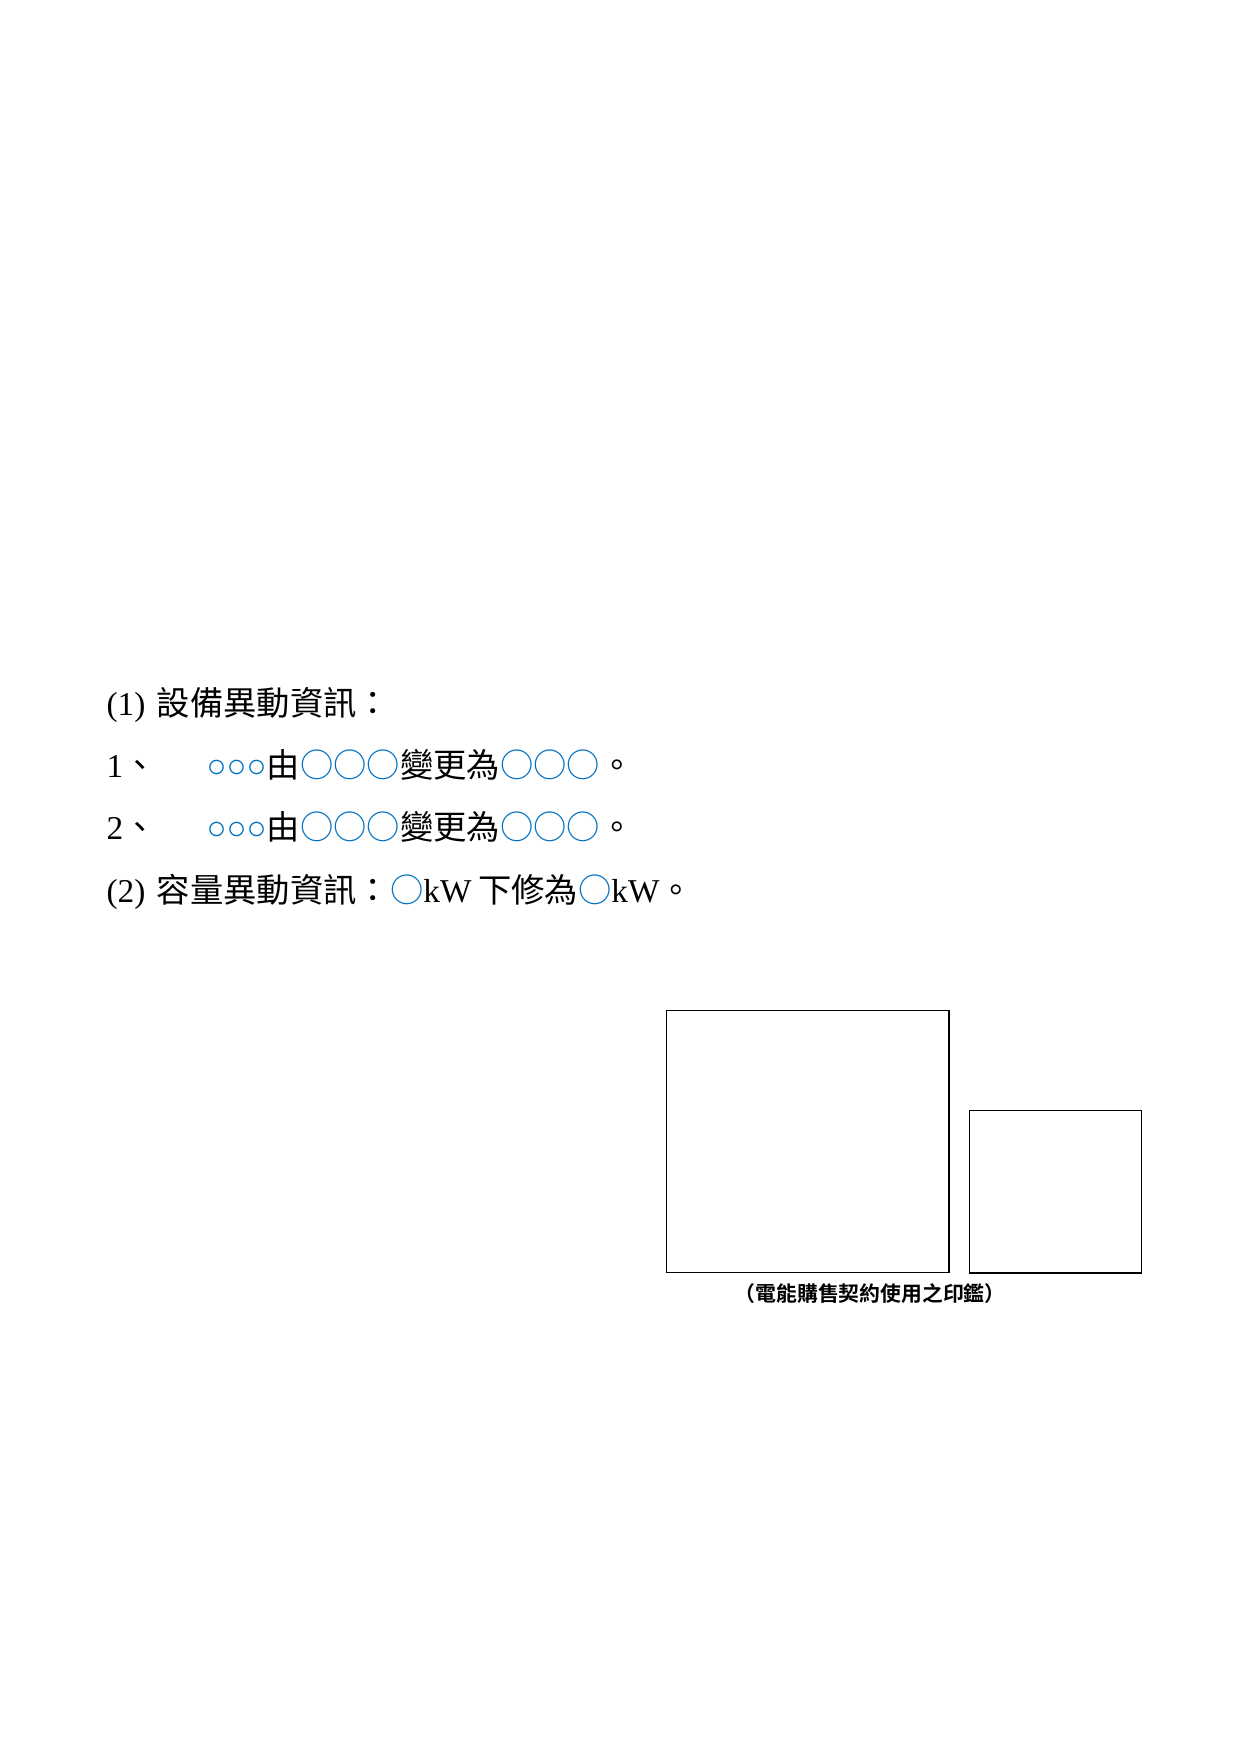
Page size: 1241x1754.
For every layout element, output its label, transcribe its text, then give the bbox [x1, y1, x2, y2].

list 設備異動資訊： [106, 659, 1153, 721]
list ○○○由○○○變更為○○○。 [106, 721, 1153, 784]
list 容量異動資訊：○kW下修為○kW。 [106, 846, 1153, 909]
list ○○○由○○○變更為○○○。 [106, 784, 1153, 846]
